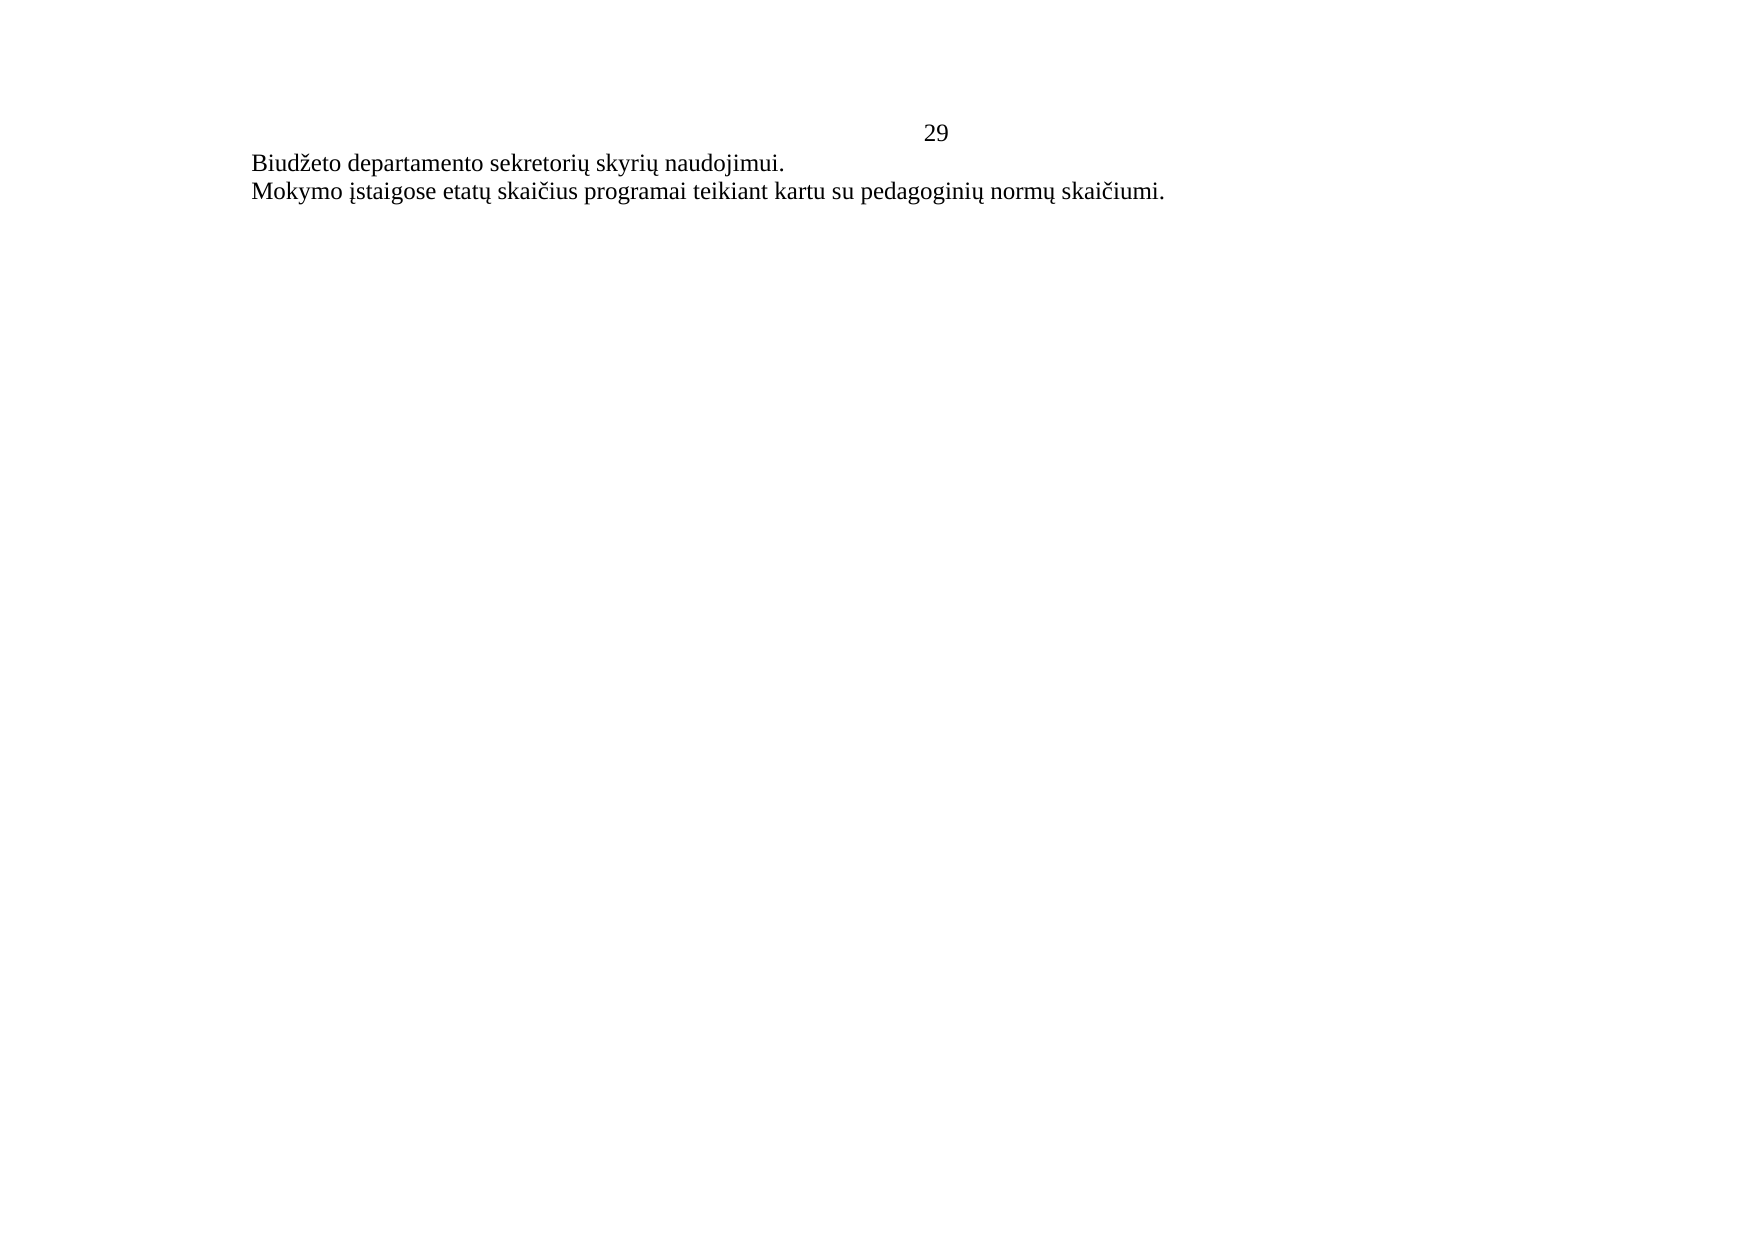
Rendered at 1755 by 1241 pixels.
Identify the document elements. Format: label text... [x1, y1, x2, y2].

text Biudžeto departamento sekretorių skyrių naudojimui. [177, 148, 1695, 176]
text Mokymo įstaigose etatų skaičius programai teikiant kartu su pedagoginių normų skaičiumi. [177, 176, 1695, 205]
